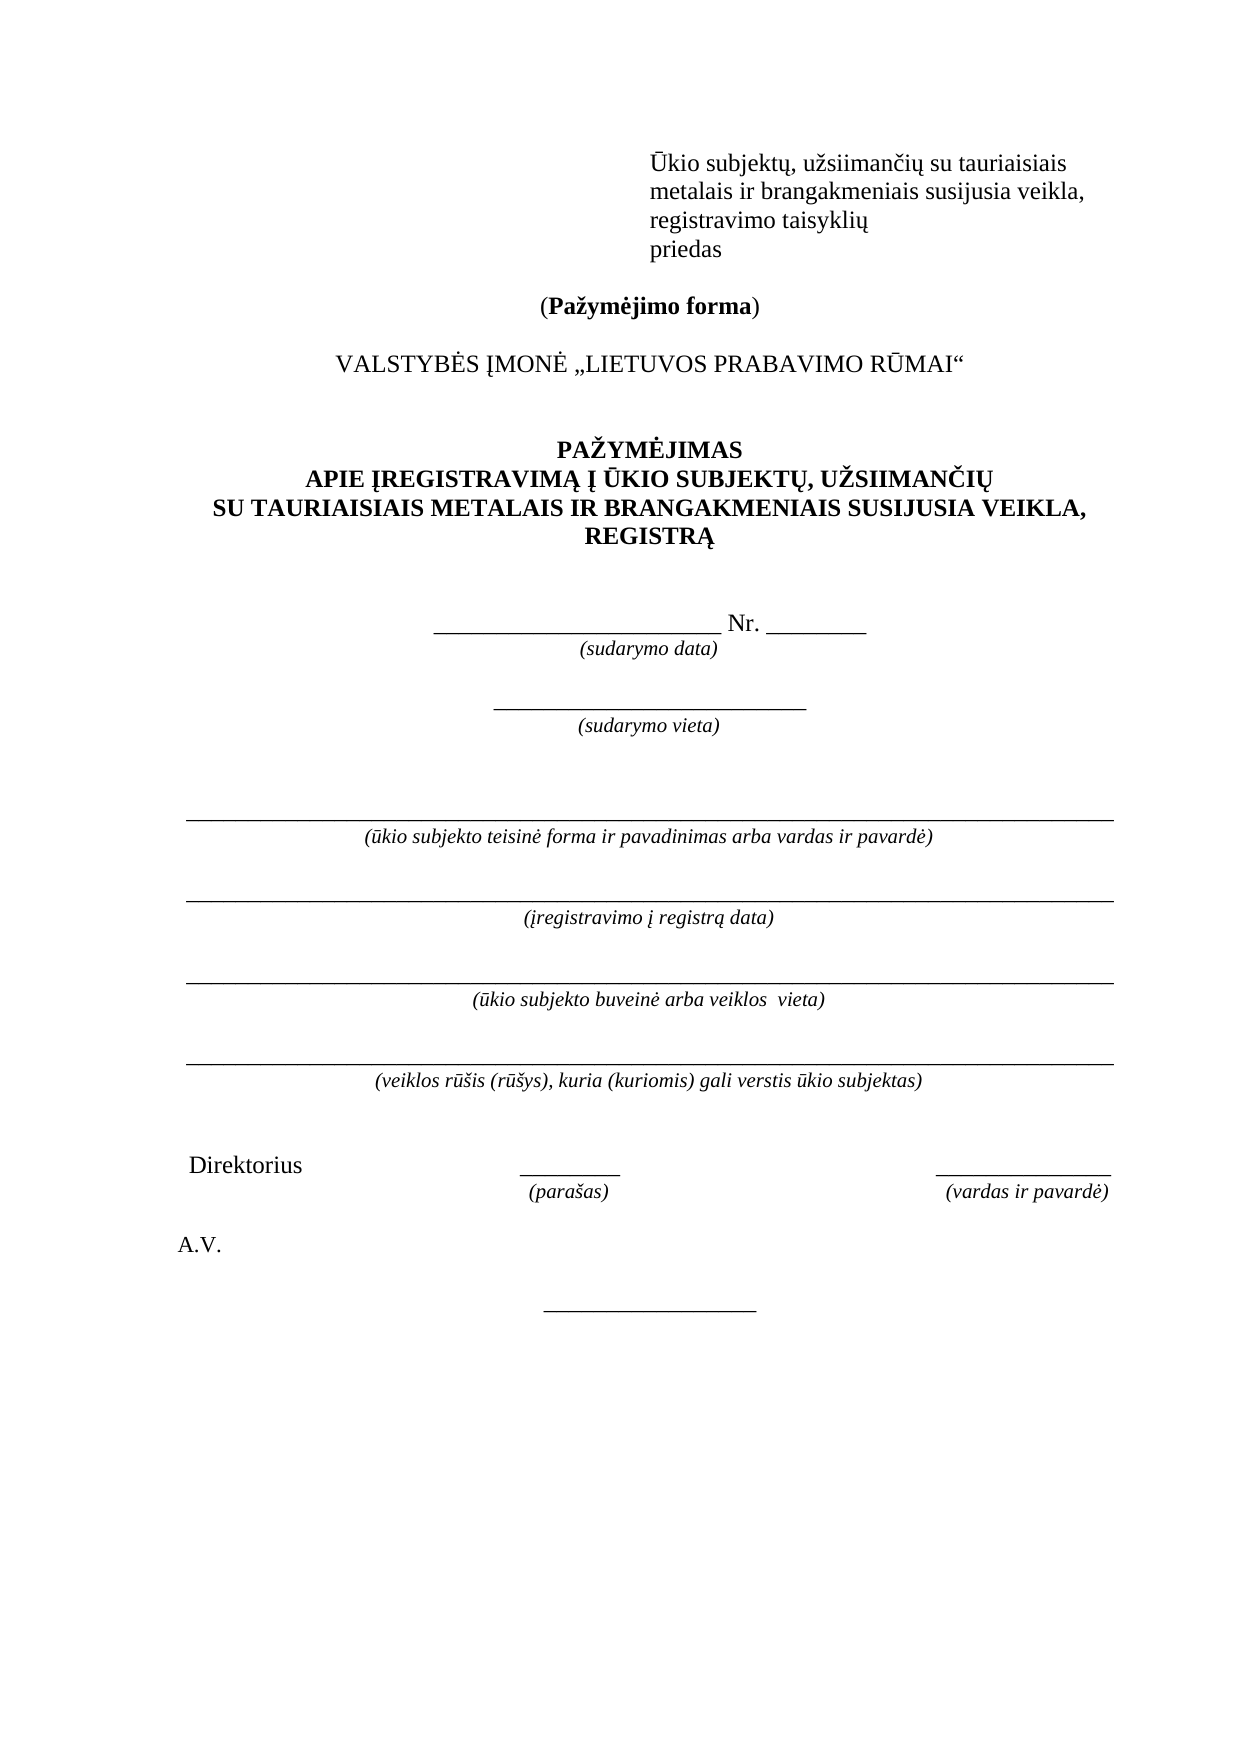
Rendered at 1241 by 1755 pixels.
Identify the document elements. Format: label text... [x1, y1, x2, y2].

text _ [177, 876, 1122, 905]
table_header Direktorius [177, 1150, 426, 1203]
text _ [177, 958, 1122, 987]
text APIE ĮREGISTRAVIMĄ Į ŪKIO SUBJEKTŲ, UŽSIIMANČIŲ [177, 464, 1122, 493]
text (veiklos rūšis (rūšys), kuria (kuriomis) gali verstis ūkio subjektas) [177, 1068, 1122, 1092]
text A.V. [177, 1231, 1122, 1258]
text REGISTRĄ [177, 521, 1122, 550]
text _ [177, 795, 1122, 823]
text (įregistravimo į registrą data) [177, 905, 1122, 929]
text (Pažymėjimo forma) [177, 291, 1122, 320]
text SU TAURIAISIAIS METALAIS IR BRANGAKMENIAIS SUSIJUSIA VEIKLA, [177, 493, 1122, 521]
text (sudarymo data) [177, 636, 1122, 660]
table_header ______________ (vardas ir pavardė) [714, 1150, 1122, 1203]
text registravimo taisyklių [649, 205, 1122, 234]
text (ūkio subjekto buveinė arba veiklos vieta) [177, 987, 1122, 1011]
text _______________________ Nr. ________ [177, 608, 1122, 636]
text priedas [649, 234, 1122, 263]
text metalais ir brangakmeniais susijusia veikla, [649, 176, 1122, 205]
text PAŽYMĖJIMAS [177, 435, 1122, 464]
text _ [177, 1039, 1122, 1068]
table_header ________ (parašas) [426, 1150, 713, 1203]
text (sudarymo vieta) [177, 713, 1122, 737]
text _________________________ [177, 684, 1122, 713]
text _________________ [177, 1286, 1122, 1315]
text VALSTYBĖS ĮMONĖ „LIETUVOS PRABAVIMO RŪMAI“ [177, 349, 1122, 378]
text (ūkio subjekto teisinė forma ir pavadinimas arba vardas ir pavardė) [177, 823, 1122, 848]
text Ūkio subjektų, užsiimančių su tauriaisiais [649, 148, 1122, 176]
